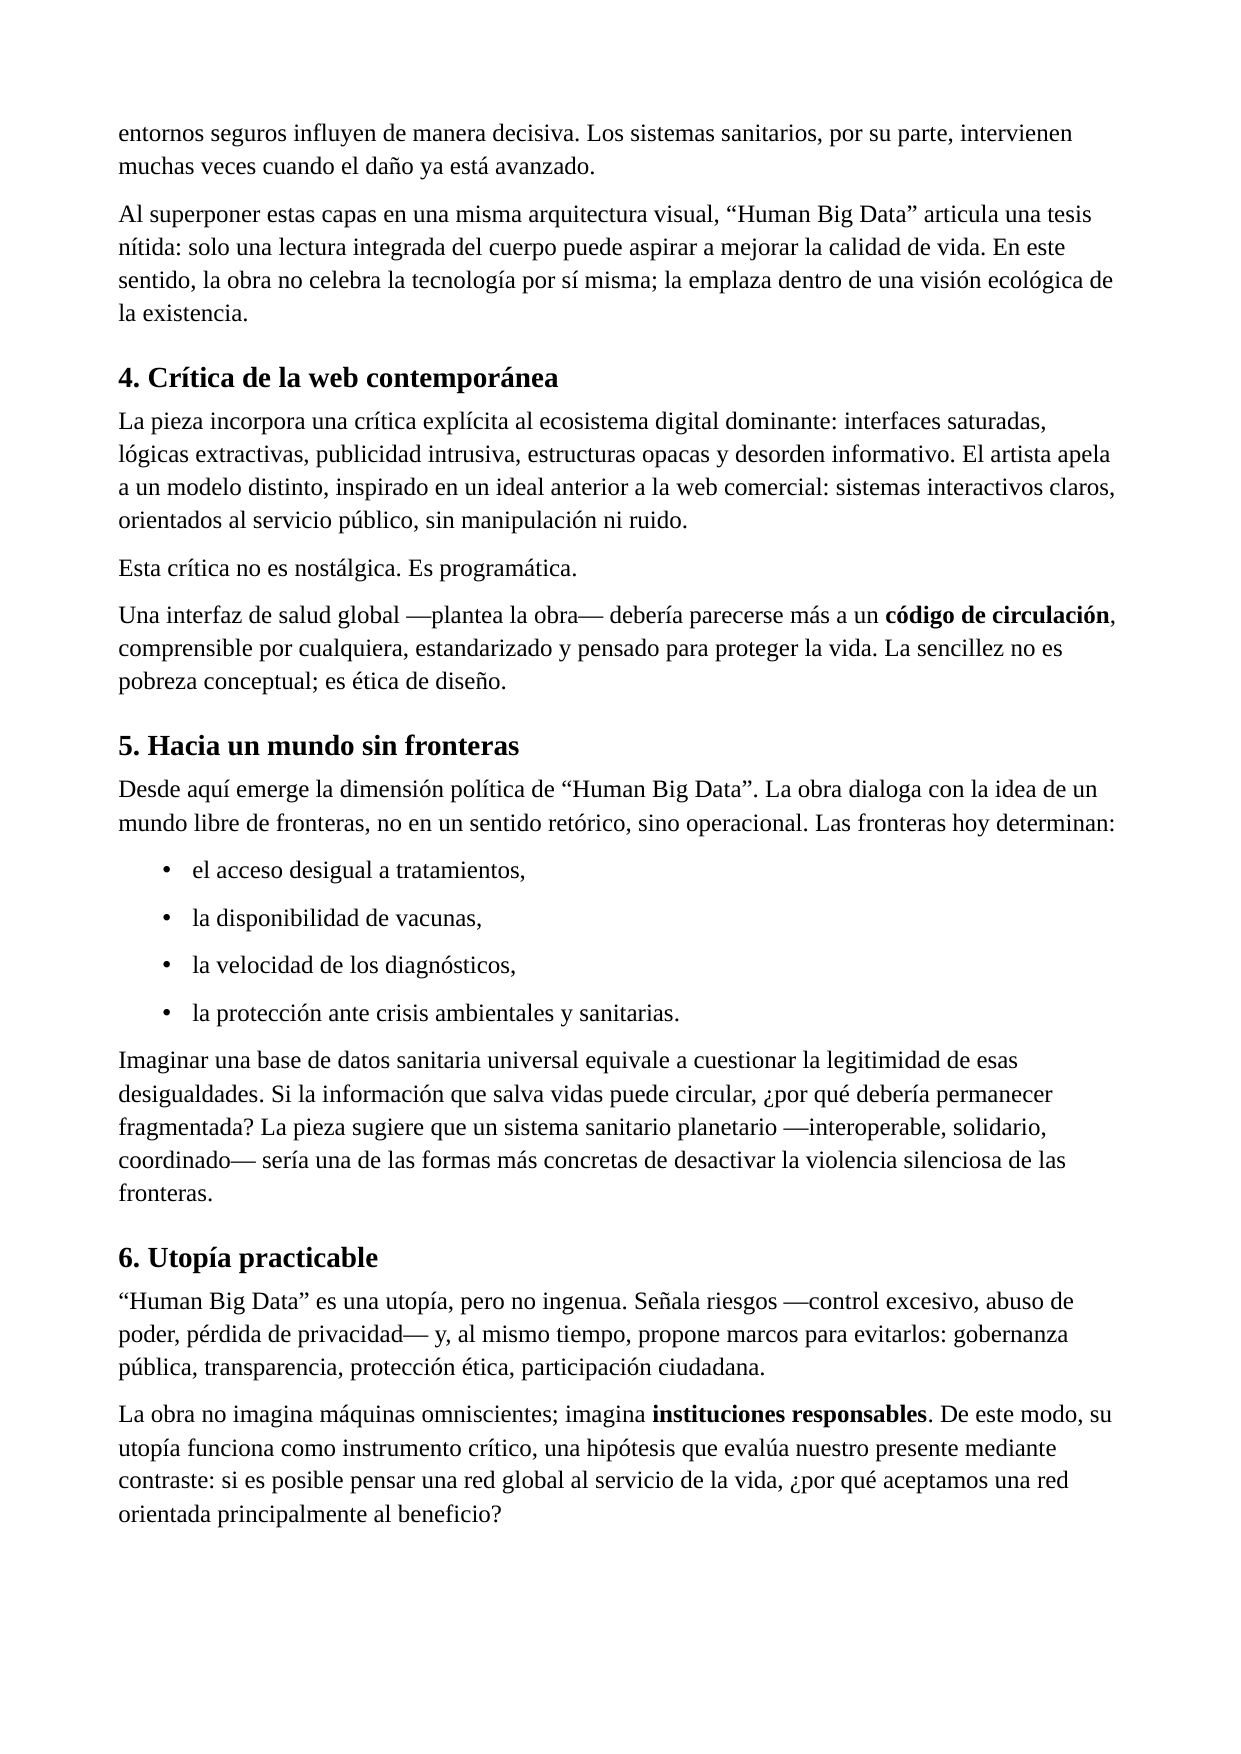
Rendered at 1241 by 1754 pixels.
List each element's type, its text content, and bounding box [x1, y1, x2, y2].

text Esta crítica no es nostálgica. Es programática. [118, 553, 1122, 581]
text “Human Big Data” es una utopía, pero no ingenua. Señala riesgos —control excesivo, abuso de poder, pérdida de privacidad— y, al mismo tiempo, propone marcos para evitarlos: gobernanza pública, transparencia, protección ética, participación ciudadana. [118, 1286, 1122, 1381]
list la protección ante crisis ambientales y sanitarias. [162, 998, 1122, 1027]
text Una interfaz de salud global —plantea la obra— debería parecerse más a un código de circulación, comprensible por cualquiera, estandarizado y pensado para proteger la vida. La sencillez no es pobreza conceptual; es ética de diseño. [118, 600, 1122, 695]
list el acceso desigual a tratamientos, [162, 855, 1122, 884]
text La pieza incorpora una crítica explícita al ecosistema digital dominante: interfaces saturadas, lógicas extractivas, publicidad intrusiva, estructuras opacas y desorden informativo. El artista apela a un modelo distinto, inspirado en un ideal anterior a la web comercial: sistemas interactivos claros, orientados al servicio público, sin manipulación ni ruido. [118, 406, 1122, 534]
text Imaginar una base de datos sanitaria universal equivale a cuestionar la legitimidad de esas desigualdades. Si la información que salva vidas puede circular, ¿por qué debería permanecer fragmentada? La pieza sugiere que un sistema sanitario planetario —interoperable, solidario, coordinado— sería una de las formas más concretas de desactivar la violencia silenciosa de las fronteras. [118, 1046, 1122, 1206]
text entornos seguros influyen de manera decisiva. Los sistemas sanitarios, por su parte, intervienen muchas veces cuando el daño ya está avanzado. [118, 118, 1122, 180]
text La obra no imagina máquinas omniscientes; imagina instituciones responsables. De este modo, su utopía funciona como instrumento crítico, una hipótesis que evalúa nuestro presente mediante contraste: si es posible pensar una red global al servicio de la vida, ¿por qué aceptamos una red orientada principalmente al beneficio? [118, 1399, 1122, 1527]
list la velocidad de los diagnósticos, [162, 950, 1122, 979]
subtitle 5. Hacia un mundo sin fronteras [118, 728, 1122, 762]
list la disponibilidad de vacunas, [162, 903, 1122, 932]
text Desde aquí emerge la dimensión política de “Human Big Data”. La obra dialoga con la idea de un mundo libre de fronteras, no en un sentido retórico, sino operacional. Las fronteras hoy determinan: [118, 774, 1122, 836]
subtitle 4. Crítica de la web contemporánea [118, 360, 1122, 393]
text Al superponer estas capas en una misma arquitectura visual, “Human Big Data” articula una tesis nítida: solo una lectura integrada del cuerpo puede aspirar a mejorar la calidad de vida. En este sentido, la obra no celebra la tecnología por sí misma; la emplaza dentro de una visión ecológica de la existencia. [118, 199, 1122, 327]
subtitle 6. Utopía practicable [118, 1240, 1122, 1273]
